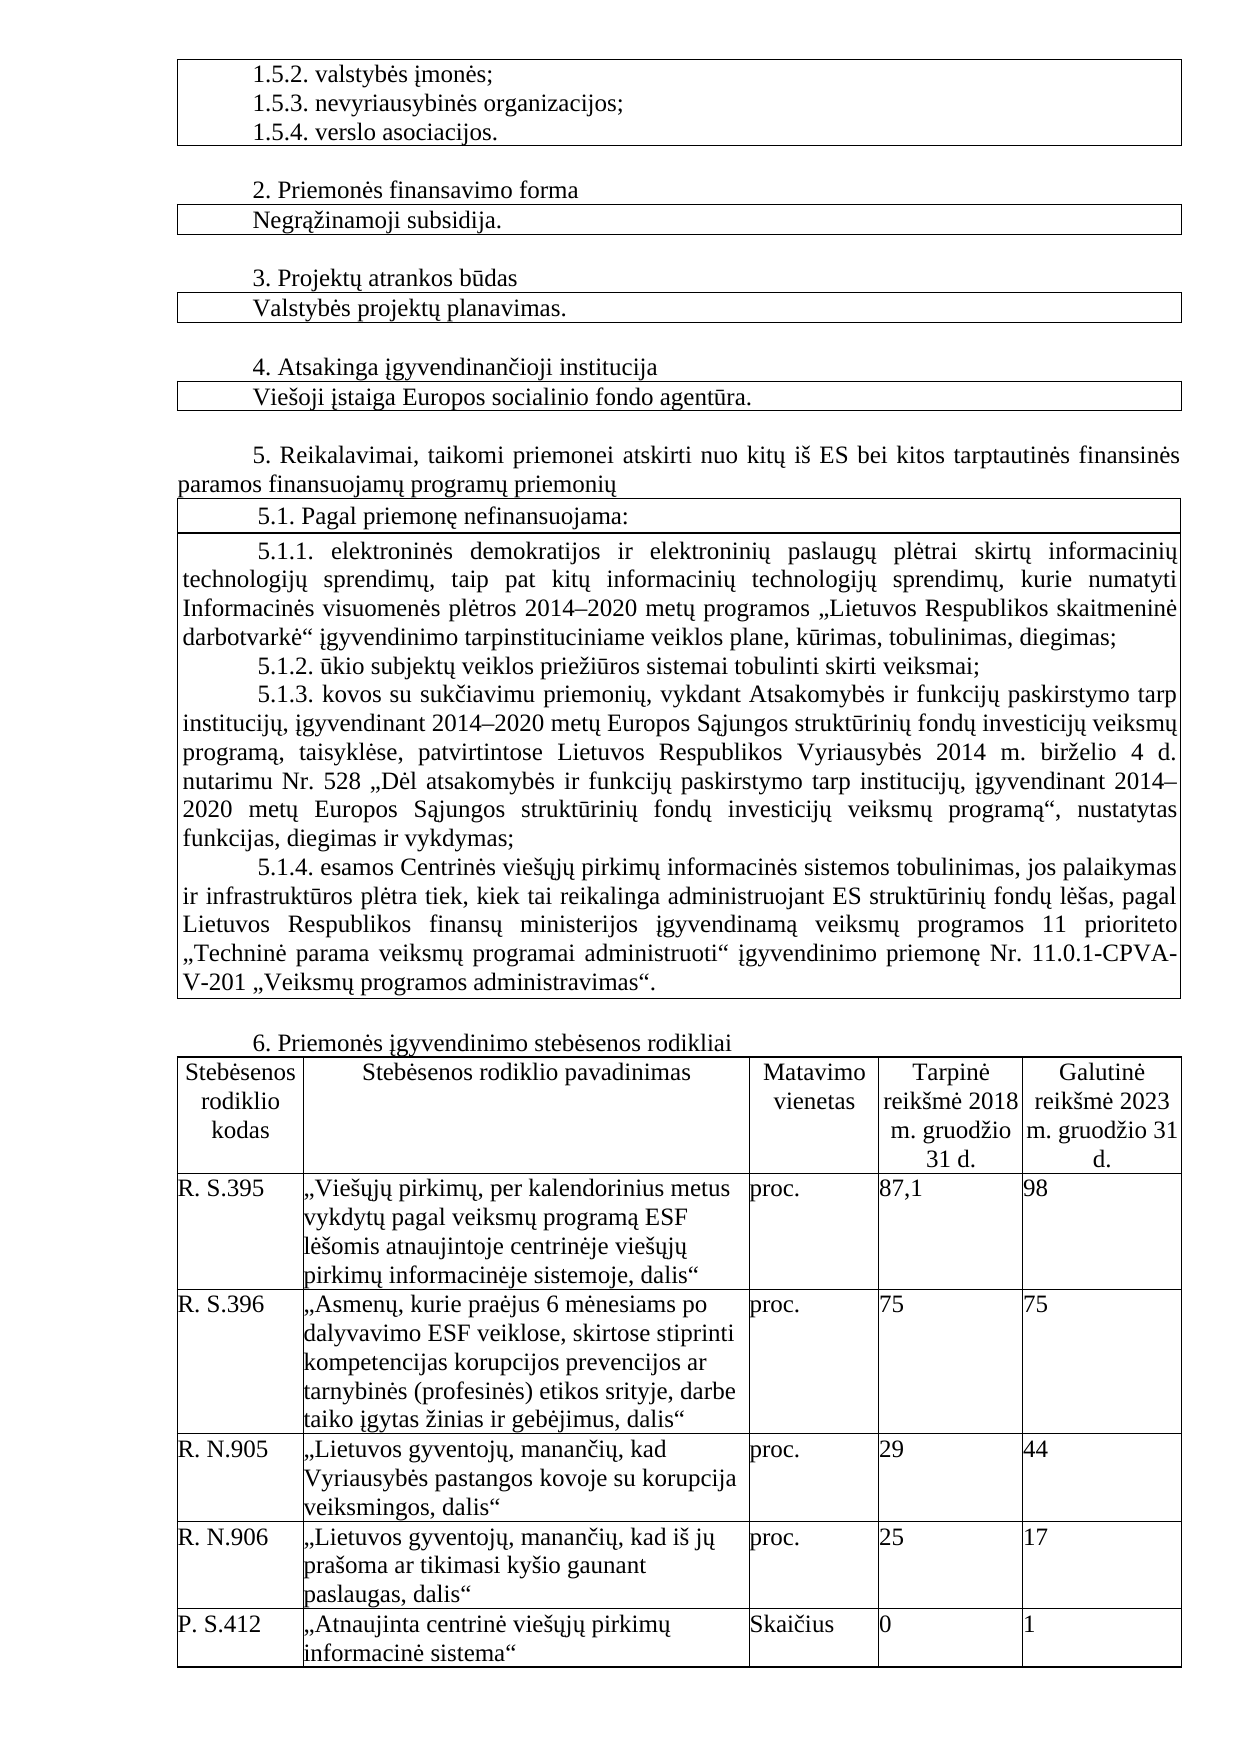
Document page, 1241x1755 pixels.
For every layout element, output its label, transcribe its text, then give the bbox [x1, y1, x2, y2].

table_header Stebėsenos rodiklio pavadinimas [304, 1058, 749, 1172]
table_header Matavimo vienetas [750, 1058, 878, 1172]
table_cell 0 [879, 1609, 1022, 1666]
table_cell 75 [1023, 1290, 1181, 1433]
table_cell „Atnaujinta centrinė viešųjų pirkimų informacinė sistema“ [304, 1609, 749, 1666]
text 3. Projektų atrankos būdas [177, 263, 1181, 292]
text 5.1.4. esamos Centrinės viešųjų pirkimų informacinės sistemos tobulinimas, jos palaikymas ir infrastruktūros plėtra tiek, kiek tai reikalinga administruojant ES struktūrinių fondų lėšas, pagal Lietuvos Respublikos finansų ministerijos įgyvendinamą veiksmų programos 11 prioriteto „Techninė parama veiksmų programai administruoti“ įgyvendinimo priemonę Nr. 11.0.1-CPVA-V-201 „Veiksmų programos administravimas“. [178, 849, 1180, 998]
table_cell 1 [1023, 1609, 1181, 1666]
table_cell „Viešųjų pirkimų, per kalendorinius metus vykdytų pagal veiksmų programą ESF lėšomis atnaujintoje centrinėje viešųjų pirkimų informacinėje sistemoje, dalis“ [304, 1174, 749, 1288]
text 5.1.2. ūkio subjektų veiklos priežiūros sistemai tobulinti skirti veiksmai; [178, 648, 1180, 676]
text 5.1.1. elektroninės demokratijos ir elektroninių paslaugų plėtrai skirtų informacinių technologijų sprendimų, taip pat kitų informacinių technologijų sprendimų, kurie numatyti Informacinės visuomenės plėtros 2014–2020 metų programos „Lietuvos Respublikos skaitmeninė darbotvarkė“ įgyvendinimo tarpinstituciniame veiklos plane, kūrimas, tobulinimas, diegimas; [178, 534, 1180, 648]
table_cell „Lietuvos gyventojų, manančių, kad Vyriausybės pastangos kovoje su korupcija veiksmingos, dalis“ [304, 1434, 749, 1521]
table_header Viešoji įstaiga Europos socialinio fondo agentūra. [178, 382, 1181, 410]
table_cell proc. [750, 1522, 878, 1608]
table_header Valstybės projektų planavimas. [178, 293, 1181, 322]
table_header Galutinė reikšmė 2023 m. gruodžio 31 d. [1023, 1058, 1181, 1172]
table_cell R. N.906 [178, 1522, 303, 1608]
text 6. Priemonės įgyvendinimo stebėsenos rodikliai [177, 1028, 1181, 1056]
table_cell P. S.412 [178, 1609, 303, 1666]
table_cell R. S.395 [178, 1174, 303, 1288]
table_cell 75 [879, 1290, 1022, 1433]
table_header Tarpinė reikšmė 2018 m. gruodžio 31 d. [879, 1058, 1022, 1172]
table_cell proc. [750, 1290, 878, 1433]
table_cell R. N.905 [178, 1434, 303, 1521]
text 5.1. Pagal priemonę nefinansuojama: [178, 499, 1180, 532]
table_cell 44 [1023, 1434, 1181, 1521]
table_cell 87,1 [879, 1174, 1022, 1288]
table_cell Skaičius [750, 1609, 878, 1666]
text 2. Priemonės finansavimo forma [177, 175, 1181, 204]
table_cell proc. [750, 1434, 878, 1521]
table_cell 17 [1023, 1522, 1181, 1608]
table_cell R. S.396 [178, 1290, 303, 1433]
table_cell „Asmenų, kurie praėjus 6 mėnesiams po dalyvavimo ESF veiklose, skirtose stiprinti kompetencijas korupcijos prevencijos ar tarnybinės (profesinės) etikos srityje, darbe taiko įgytas žinias ir gebėjimus, dalis“ [304, 1290, 749, 1433]
text 4. Atsakinga įgyvendinančioji institucija [177, 352, 1181, 381]
table_cell 1.5.2. valstybės įmonės; 1.5.3. nevyriausybinės organizacijos; 1.5.4. verslo asociacijos. [178, 60, 1181, 145]
table_cell 25 [879, 1522, 1022, 1608]
table_cell „Lietuvos gyventojų, manančių, kad iš jų prašoma ar tikimasi kyšio gaunant paslaugas, dalis“ [304, 1522, 749, 1608]
text 5. Reikalavimai, taikomi priemonei atskirti nuo kitų iš ES bei kitos tarptautinės finansinės paramos finansuojamų programų priemonių [177, 440, 1181, 498]
table_cell proc. [750, 1174, 878, 1288]
text 5.1.3. kovos su sukčiavimu priemonių, vykdant Atsakomybės ir funkcijų paskirstymo tarp institucijų, įgyvendinant 2014–2020 metų Europos Sąjungos struktūrinių fondų investicijų veiksmų programą, taisyklėse, patvirtintose Lietuvos Respublikos Vyriausybės 2014 m. birželio 4 d. nutarimu Nr. 528 „Dėl atsakomybės ir funkcijų paskirstymo tarp institucijų, įgyvendinant 2014–2020 metų Europos Sąjungos struktūrinių fondų investicijų veiksmų programą“, nustatytas funkcijas, diegimas ir vykdymas; [178, 676, 1180, 849]
table_cell 29 [879, 1434, 1022, 1521]
table_header Negrąžinamoji subsidija. [178, 205, 1181, 234]
table_cell 98 [1023, 1174, 1181, 1288]
table_header Stebėsenos rodiklio kodas [178, 1058, 303, 1172]
